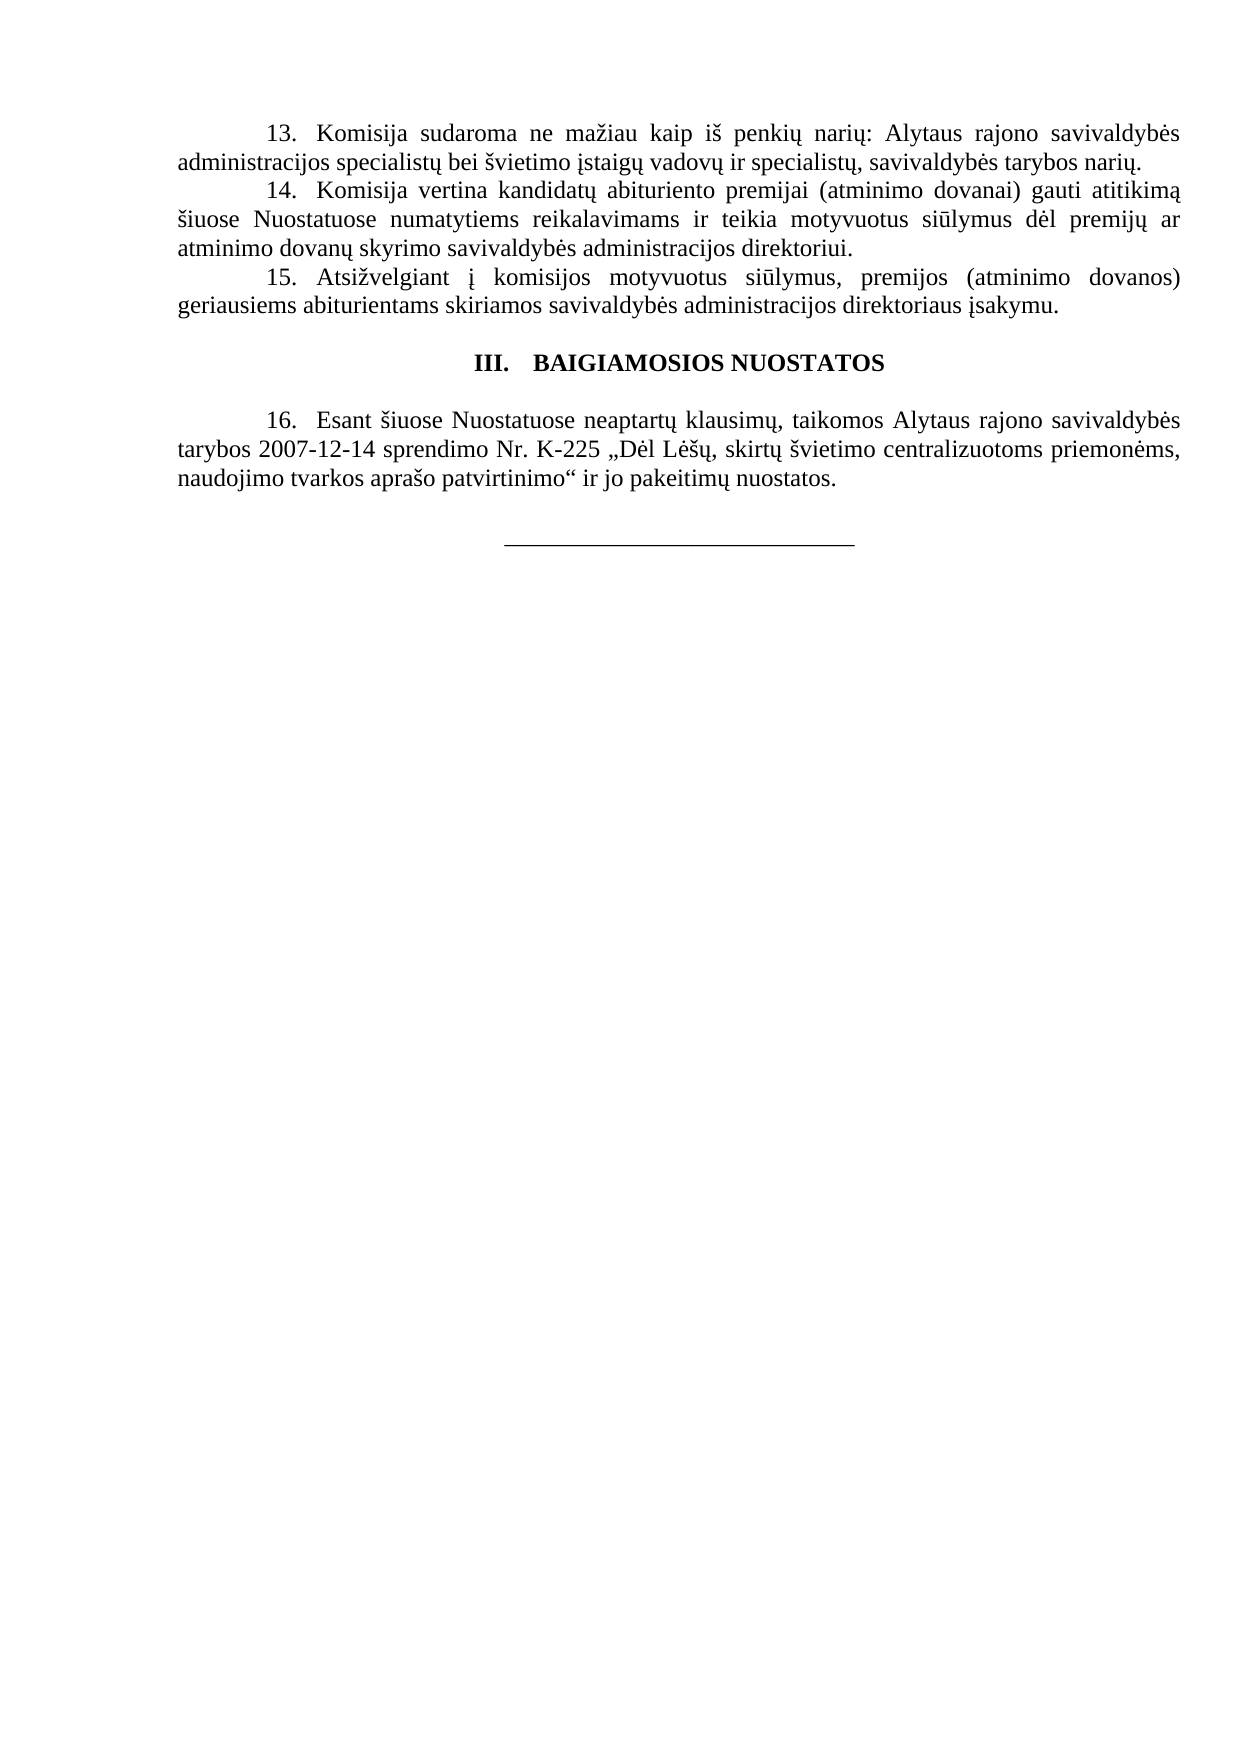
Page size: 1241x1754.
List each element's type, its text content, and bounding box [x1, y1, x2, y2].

text III. BAIGIAMOSIOS NUOSTATOS [177, 348, 1181, 377]
text 14. Komisija vertina kandidatų abituriento premijai (atminimo dovanai) gauti atitikimą šiuose Nuostatuose numatytiems reikalavimams ir teikia motyvuotus siūlymus dėl premijų ar atminimo dovanų skyrimo savivaldybės administracijos direktoriui. [177, 176, 1181, 262]
text 13. Komisija sudaroma ne mažiau kaip iš penkių narių: Alytaus rajono savivaldybės administracijos specialistų bei švietimo įstaigų vadovų ir specialistų, savivaldybės tarybos narių. [177, 118, 1181, 176]
text 16. Esant šiuose Nuostatuose neaptartų klausimų, taikomos Alytaus rajono savivaldybės tarybos 2007-12-14 sprendimo Nr. K-225 „Dėl Lėšų, skirtų švietimo centralizuotoms priemonėms, naudojimo tvarkos aprašo patvirtinimo“ ir jo pakeitimų nuostatos. [177, 406, 1181, 492]
text ____________________________ [177, 521, 1181, 549]
text 15. Atsižvelgiant į komisijos motyvuotus siūlymus, premijos (atminimo dovanos) geriausiems abiturientams skiriamos savivaldybės administracijos direktoriaus įsakymu. [177, 262, 1181, 319]
